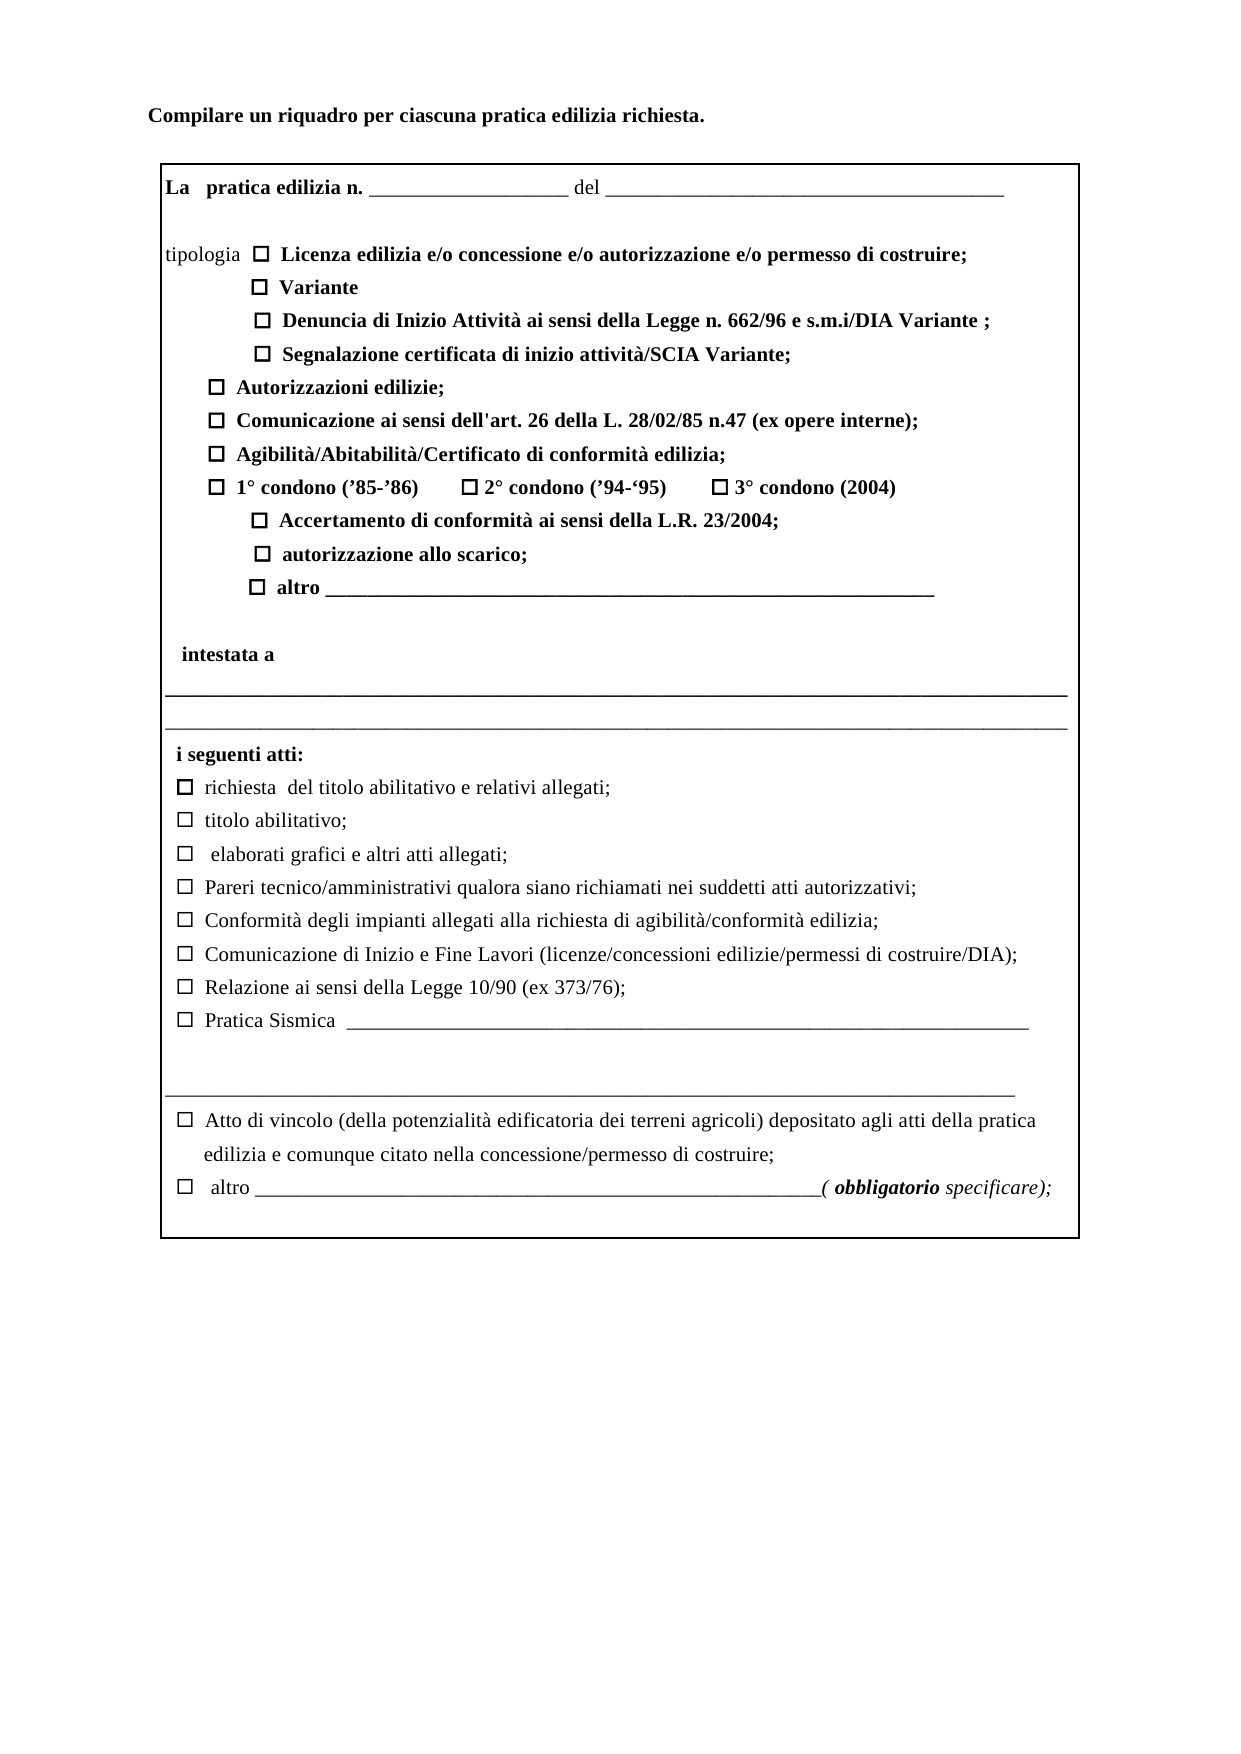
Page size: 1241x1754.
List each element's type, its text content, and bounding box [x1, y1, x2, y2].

text  Atto di vincolo (della potenzialità edificatoria dei terreni agricoli) depositato agli atti della pratica [165, 1101, 1075, 1134]
text Compilare un riquadro per ciascuna pratica edilizia richiesta. [148, 96, 1122, 129]
text  Comunicazione di Inizio e Fine Lavori (licenze/concessioni edilizie/permessi di costruire/DIA); [165, 934, 1075, 968]
text intestata a ______________________________________________________________________________________ [165, 634, 1075, 701]
text  titolo abilitativo; [165, 801, 1075, 834]
text  Comunicazione ai sensi dell'art. 26 della L. 28/02/85 n.47 (ex opere interne); [165, 401, 1075, 434]
text tipologia  Licenza edilizia e/o concessione e/o autorizzazione e/o permesso di costruire; [165, 234, 1075, 268]
text edilizia e comunque citato nella concessione/permesso di costruire; [165, 1134, 1075, 1168]
text  richiesta del titolo abilitativo e relativi allegati; [165, 768, 1075, 801]
text  Autorizzazioni edilizie; [165, 368, 1075, 401]
text  altro ______________________________________________________( obbligatorio specificare); [165, 1168, 1075, 1201]
text ______________________________________________________________________________________ [165, 701, 1075, 734]
text _________________________________________________________________________________ [165, 1034, 1075, 1101]
text  Variante [165, 268, 1075, 301]
text  Accertamento di conformità ai sensi della L.R. 23/2004; [165, 501, 1075, 534]
text La pratica edilizia n. ___________________ del ______________________________________ [165, 168, 1075, 201]
text  Pratica Sismica _________________________________________________________________ [165, 1001, 1075, 1034]
text  1° condono (’85-’86)  2° condono (’94-‘95)  3° condono (2004) [165, 468, 1075, 501]
text  Agibilità/Abitabilità/Certificato di conformità edilizia; [165, 434, 1075, 468]
text  elaborati grafici e altri atti allegati; [165, 834, 1075, 868]
text  Segnalazione certificata di inizio attività/SCIA Variante; [165, 334, 1075, 368]
text  Denuncia di Inizio Attività ai sensi della Legge n. 662/96 e s.m.i/DIA Variante ; [165, 301, 1075, 334]
text  Pareri tecnico/amministrativi qualora siano richiamati nei suddetti atti autorizzativi; [165, 868, 1075, 901]
text  autorizzazione allo scarico; [165, 534, 1075, 568]
text  Conformità degli impianti allegati alla richiesta di agibilità/conformità edilizia; [165, 901, 1075, 934]
text  Relazione ai sensi della Legge 10/90 (ex 373/76); [165, 968, 1075, 1001]
text i seguenti atti: [165, 734, 1075, 768]
text  altro __________________________________________________________ [165, 568, 1075, 601]
